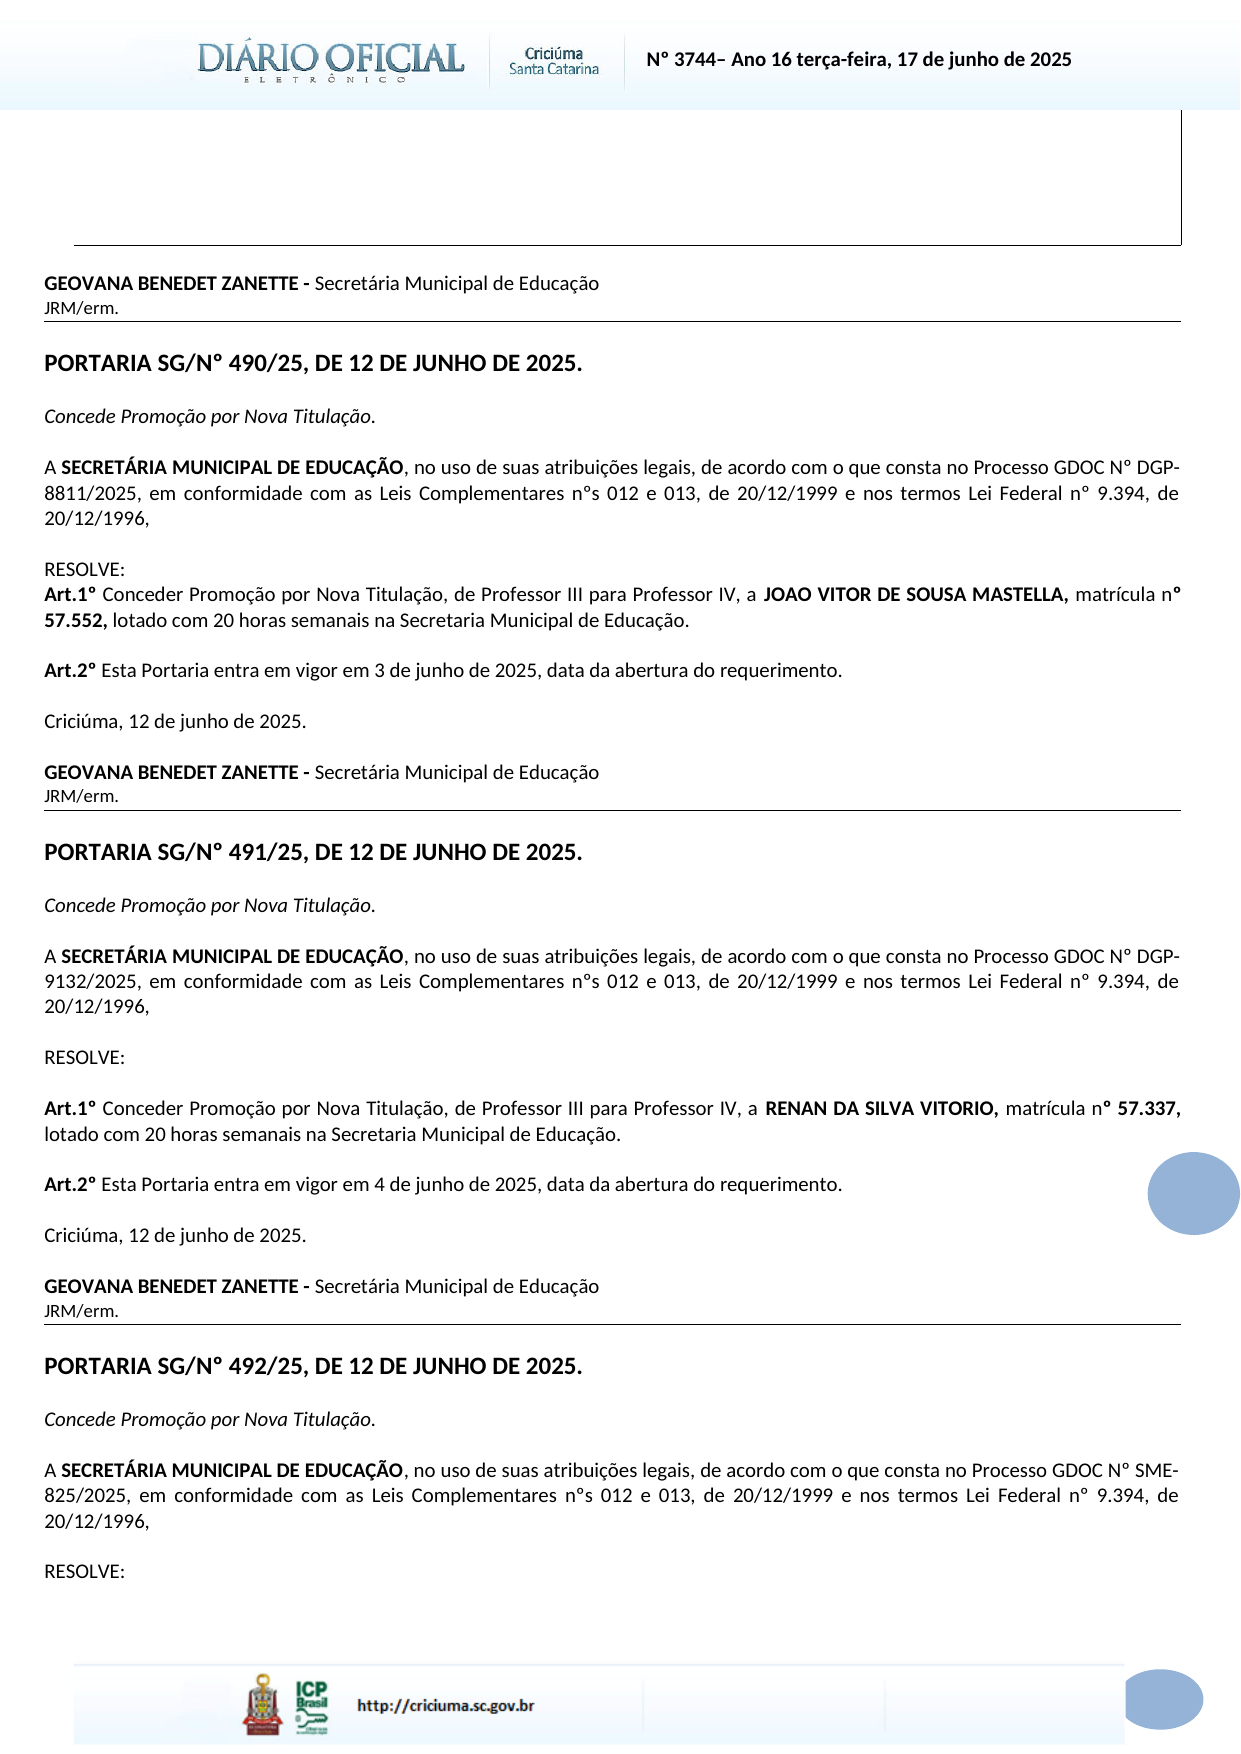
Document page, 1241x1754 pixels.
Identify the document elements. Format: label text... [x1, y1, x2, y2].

text A SECRETÁRIA MUNICIPAL DE EDUCAÇÃO, no uso de suas atribuições legais, de acordo com o que consta no Processo GDOC Nº DGP-8811/2025, em conformidade com as Leis Complementares nºs 012 e 013, de 20/12/1999 e nos termos Lei Federal nº 9.394, de 20/12/1996, [44, 454, 1181, 531]
text JRM/erm. [44, 296, 1181, 321]
text Art.1º Conceder Promoção por Nova Titulação, de Professor III para Professor IV, a RENAN DA SILVA VITORIO, matrícula nº 57.337, lotado com 20 horas semanais na Secretaria Municipal de Educação. [44, 1095, 1181, 1146]
text RESOLVE: [44, 556, 1181, 581]
text PORTARIA SG/Nº 492/25, DE 12 DE JUNHO DE 2025. [44, 1350, 1181, 1381]
text JRM/erm. [44, 1299, 1181, 1324]
text Criciúma, 12 de junho de 2025. [44, 1222, 1181, 1248]
text A SECRETÁRIA MUNICIPAL DE EDUCAÇÃO, no uso de suas atribuições legais, de acordo com o que consta no Processo GDOC Nº DGP-9132/2025, em conformidade com as Leis Complementares nºs 012 e 013, de 20/12/1999 e nos termos Lei Federal nº 9.394, de 20/12/1996, [44, 943, 1181, 1019]
text Art.2º Esta Portaria entra em vigor em 3 de junho de 2025, data da abertura do requerimento. [44, 658, 1181, 683]
text GEOVANA BENEDET ZANETTE - Secretária Municipal de Educação [44, 759, 1181, 785]
text Criciúma, 12 de junho de 2025. [44, 708, 1181, 734]
text PORTARIA SG/Nº 491/25, DE 12 DE JUNHO DE 2025. [44, 836, 1181, 867]
text Art.1º Conceder Promoção por Nova Titulação, de Professor III para Professor IV, a JOAO VITOR DE SOUSA MASTELLA, matrícula nº 57.552, lotado com 20 horas semanais na Secretaria Municipal de Educação. [44, 581, 1181, 632]
text JRM/erm. [44, 785, 1181, 810]
text Concede Promoção por Nova Titulação. [44, 403, 1181, 429]
text A SECRETÁRIA MUNICIPAL DE EDUCAÇÃO, no uso de suas atribuições legais, de acordo com o que consta no Processo GDOC Nº SME-825/2025, em conformidade com as Leis Complementares nºs 012 e 013, de 20/12/1999 e nos termos Lei Federal nº 9.394, de 20/12/1996, [44, 1457, 1181, 1533]
text Art.2º Esta Portaria entra em vigor em 4 de junho de 2025, data da abertura do requerimento. [44, 1172, 1153, 1197]
text GEOVANA BENEDET ZANETTE - Secretária Municipal de Educação [44, 1273, 1181, 1299]
text Concede Promoção por Nova Titulação. [44, 1406, 1181, 1432]
text PORTARIA SG/Nº 490/25, DE 12 DE JUNHO DE 2025. [44, 347, 1181, 378]
text RESOLVE: [44, 1559, 1181, 1584]
text RESOLVE: [44, 1044, 1181, 1070]
text Concede Promoção por Nova Titulação. [44, 892, 1181, 917]
text GEOVANA BENEDET ZANETTE - Secretária Municipal de Educação [44, 271, 1181, 296]
